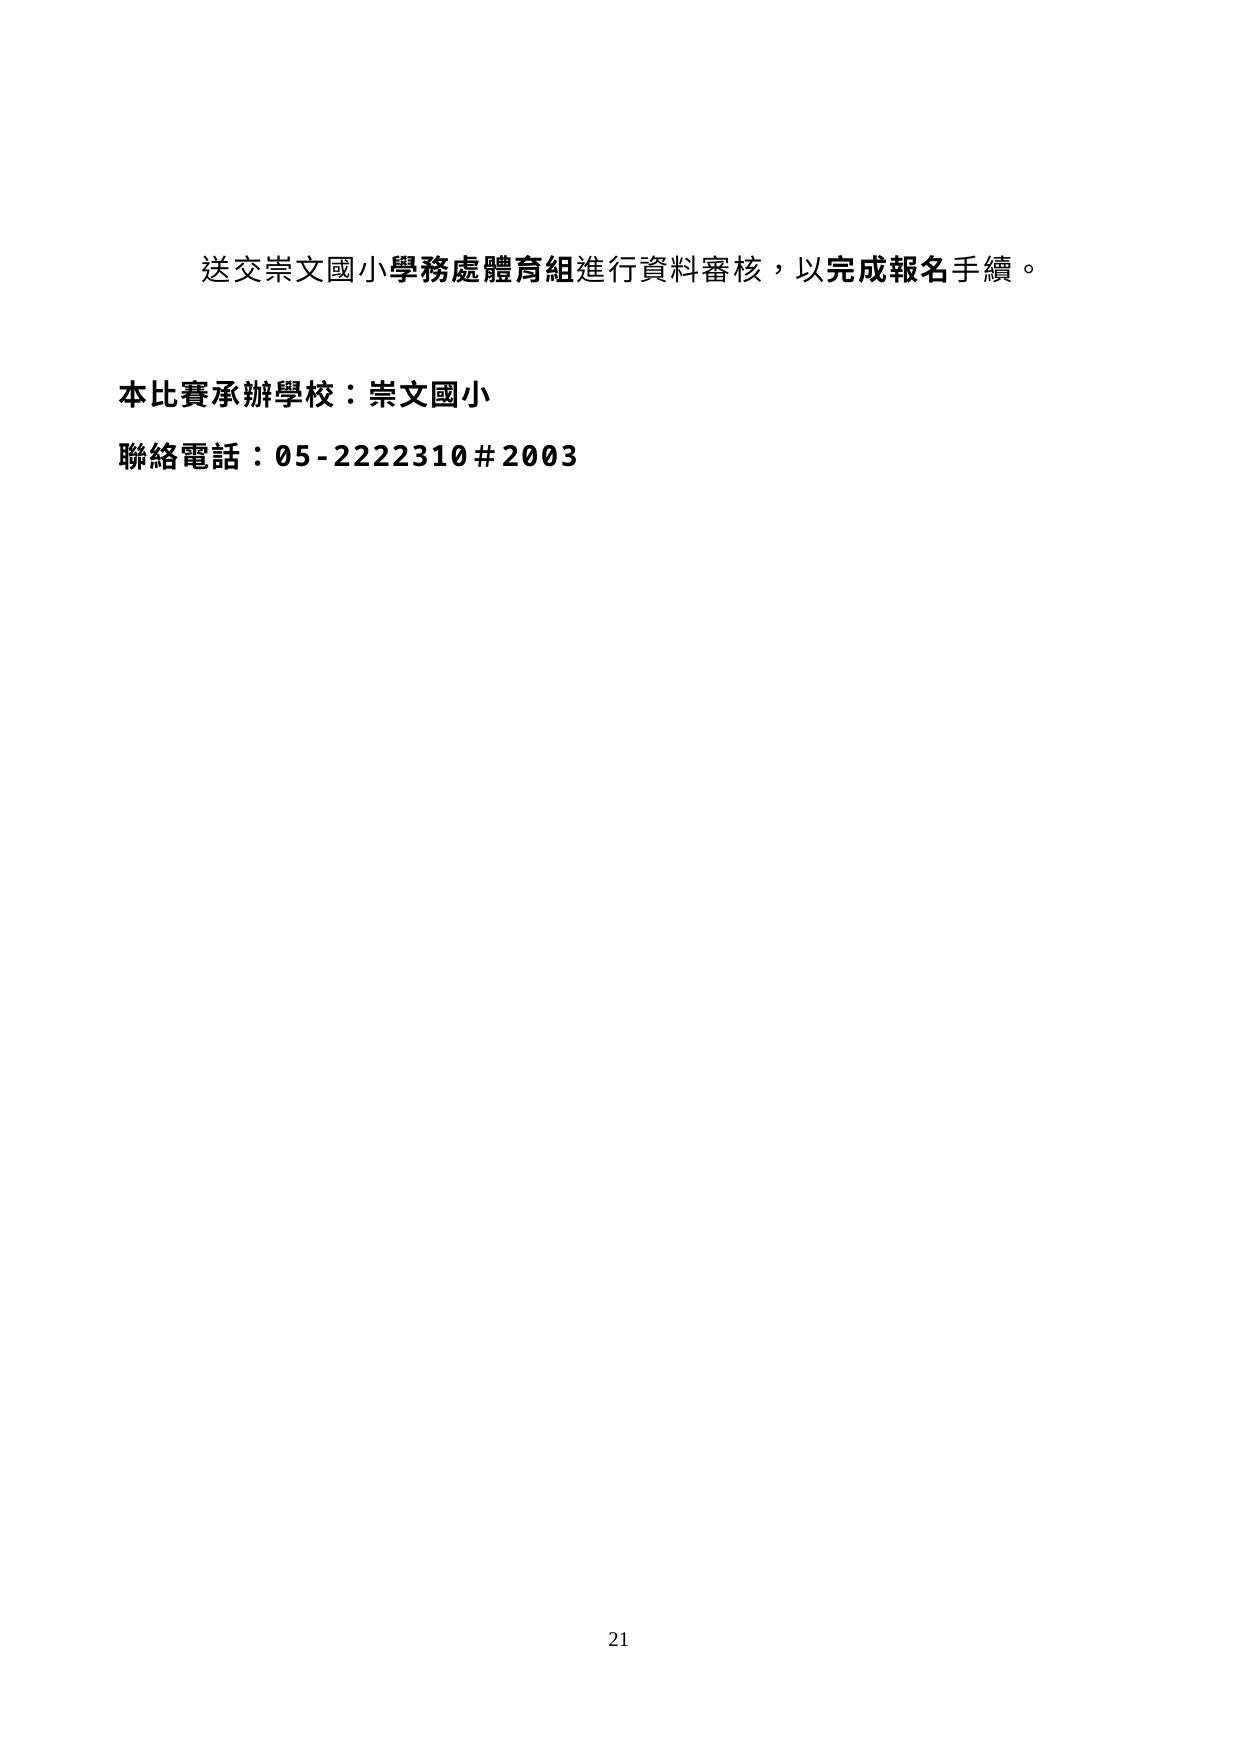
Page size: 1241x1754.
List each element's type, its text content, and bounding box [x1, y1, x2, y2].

text 本比賽承辦學校：崇文國小 [118, 351, 1122, 413]
text 送交崇文國小學務處體育組進行資料審核，以完成報名手續。 [118, 226, 1122, 288]
text 聯絡電話：05-2222310＃2003 [118, 413, 1122, 476]
